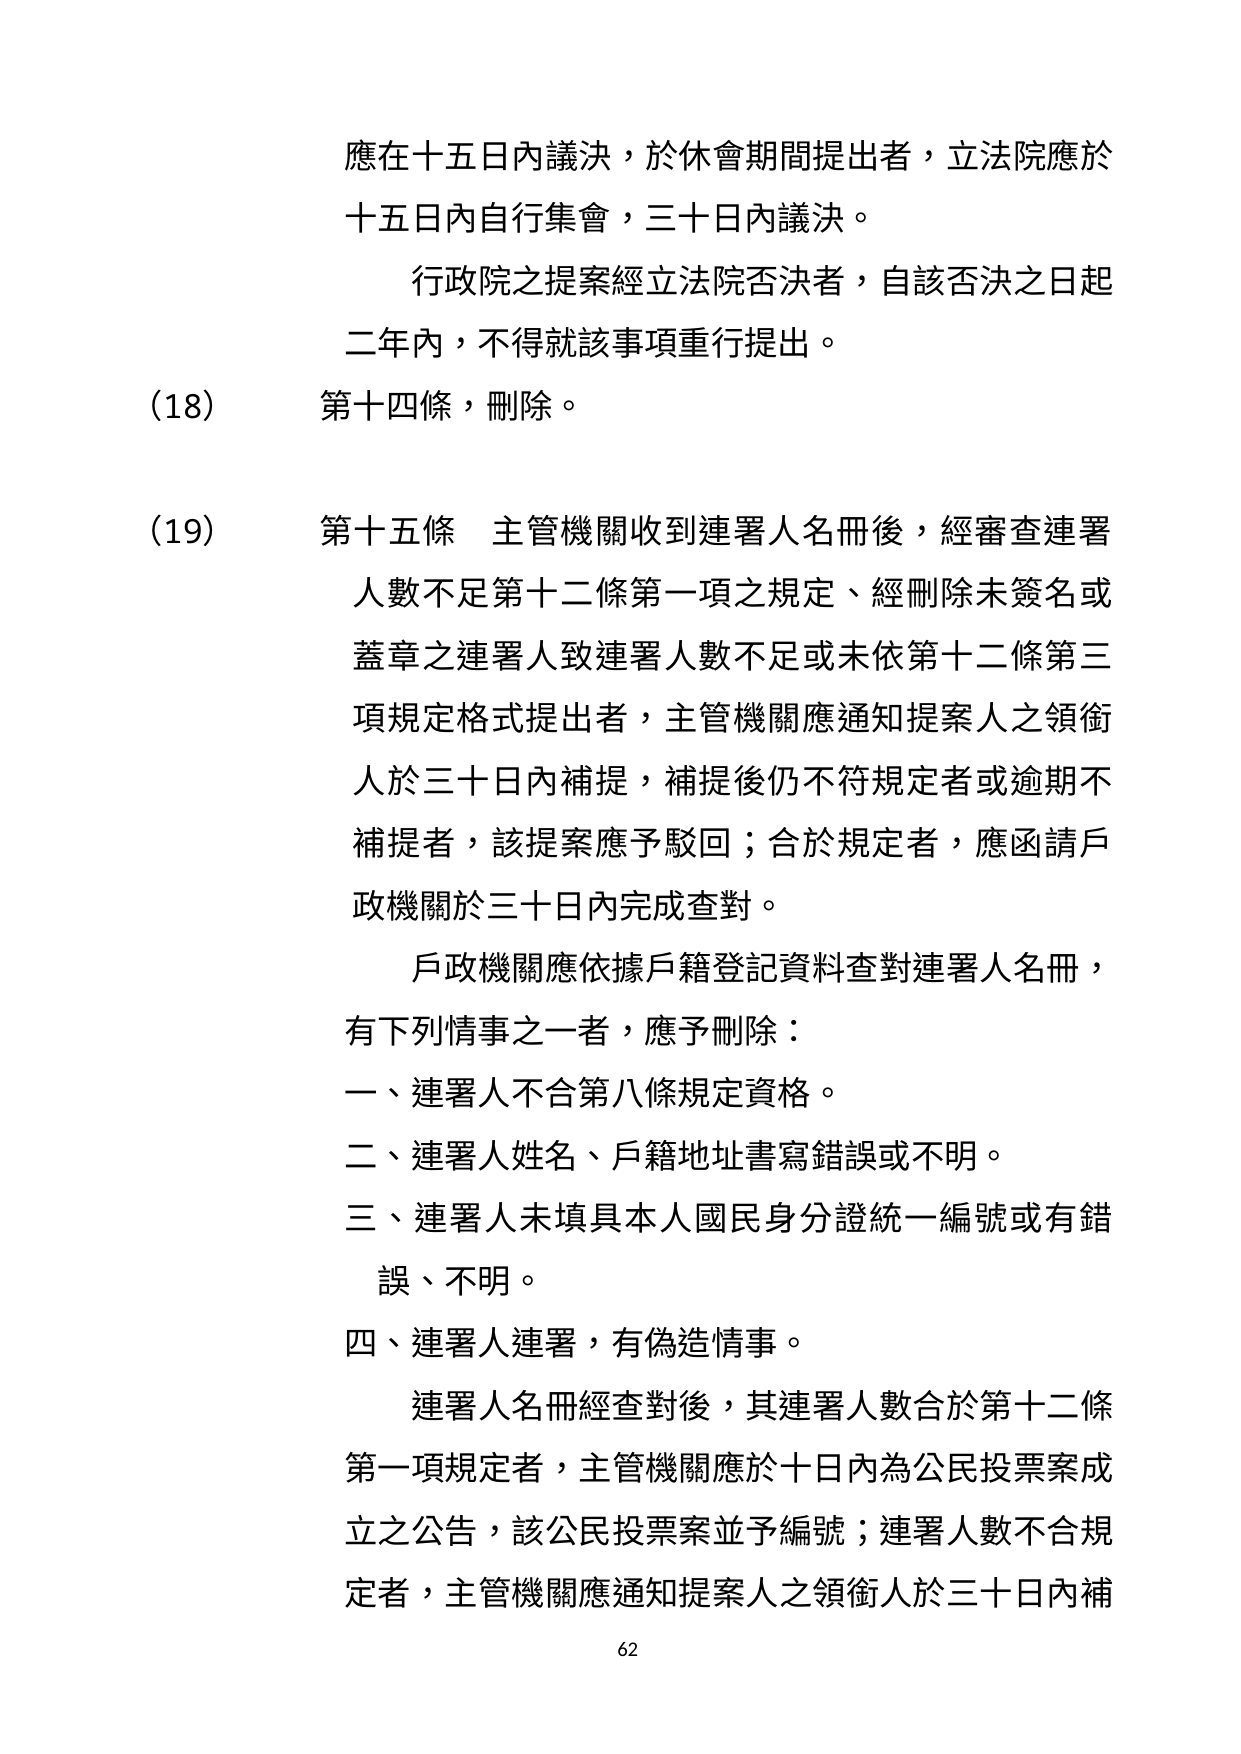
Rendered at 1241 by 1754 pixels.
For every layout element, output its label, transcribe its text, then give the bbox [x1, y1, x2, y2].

table_cell [118, 487, 296, 1612]
table_cell [118, 362, 296, 487]
table_cell 第十五條 主管機關收到連署人名冊後，經審查連署人數不足第十二條第一項之規定、經刪除未簽名或蓋章之連署人致連署人數不足或未依第十二條第三項規定格式提出者，主管機關應通知提案人之領銜人於三十日內補提，補提後仍不符規定者或逾期不補提者，該提案應予駁回；合於規定者，應函請戶政機關於三十日內完成查對。 戶政機關應依據戶籍登記資料查對連署人名冊，有下列情事之一者，應予刪除： 一、連署人不合第八條規定資格。 二、連署人姓名、戶籍地址書寫錯誤或不明。 三、連署人未填具本人國民身分證統一編號或有錯誤、不明。 四、連署人連署，有偽造情事。 連署人名冊經查對後，其連署人數合於第十二條第一項規定者，主管機關應於十日內為公民投票案成立之公告，該公民投票案並予編號；連署人數不合規定者，主管機關應通知提案人之領銜人於三十日內補 [296, 487, 1137, 1612]
table_cell 第十四條，刪除。 [296, 362, 1137, 487]
table_cell [118, 112, 296, 362]
table_cell 應在十五日內議決，於休會期間提出者，立法院應於十五日內自行集會，三十日內議決。 行政院之提案經立法院否決者，自該否決之日起二年內，不得就該事項重行提出。 [296, 112, 1137, 362]
